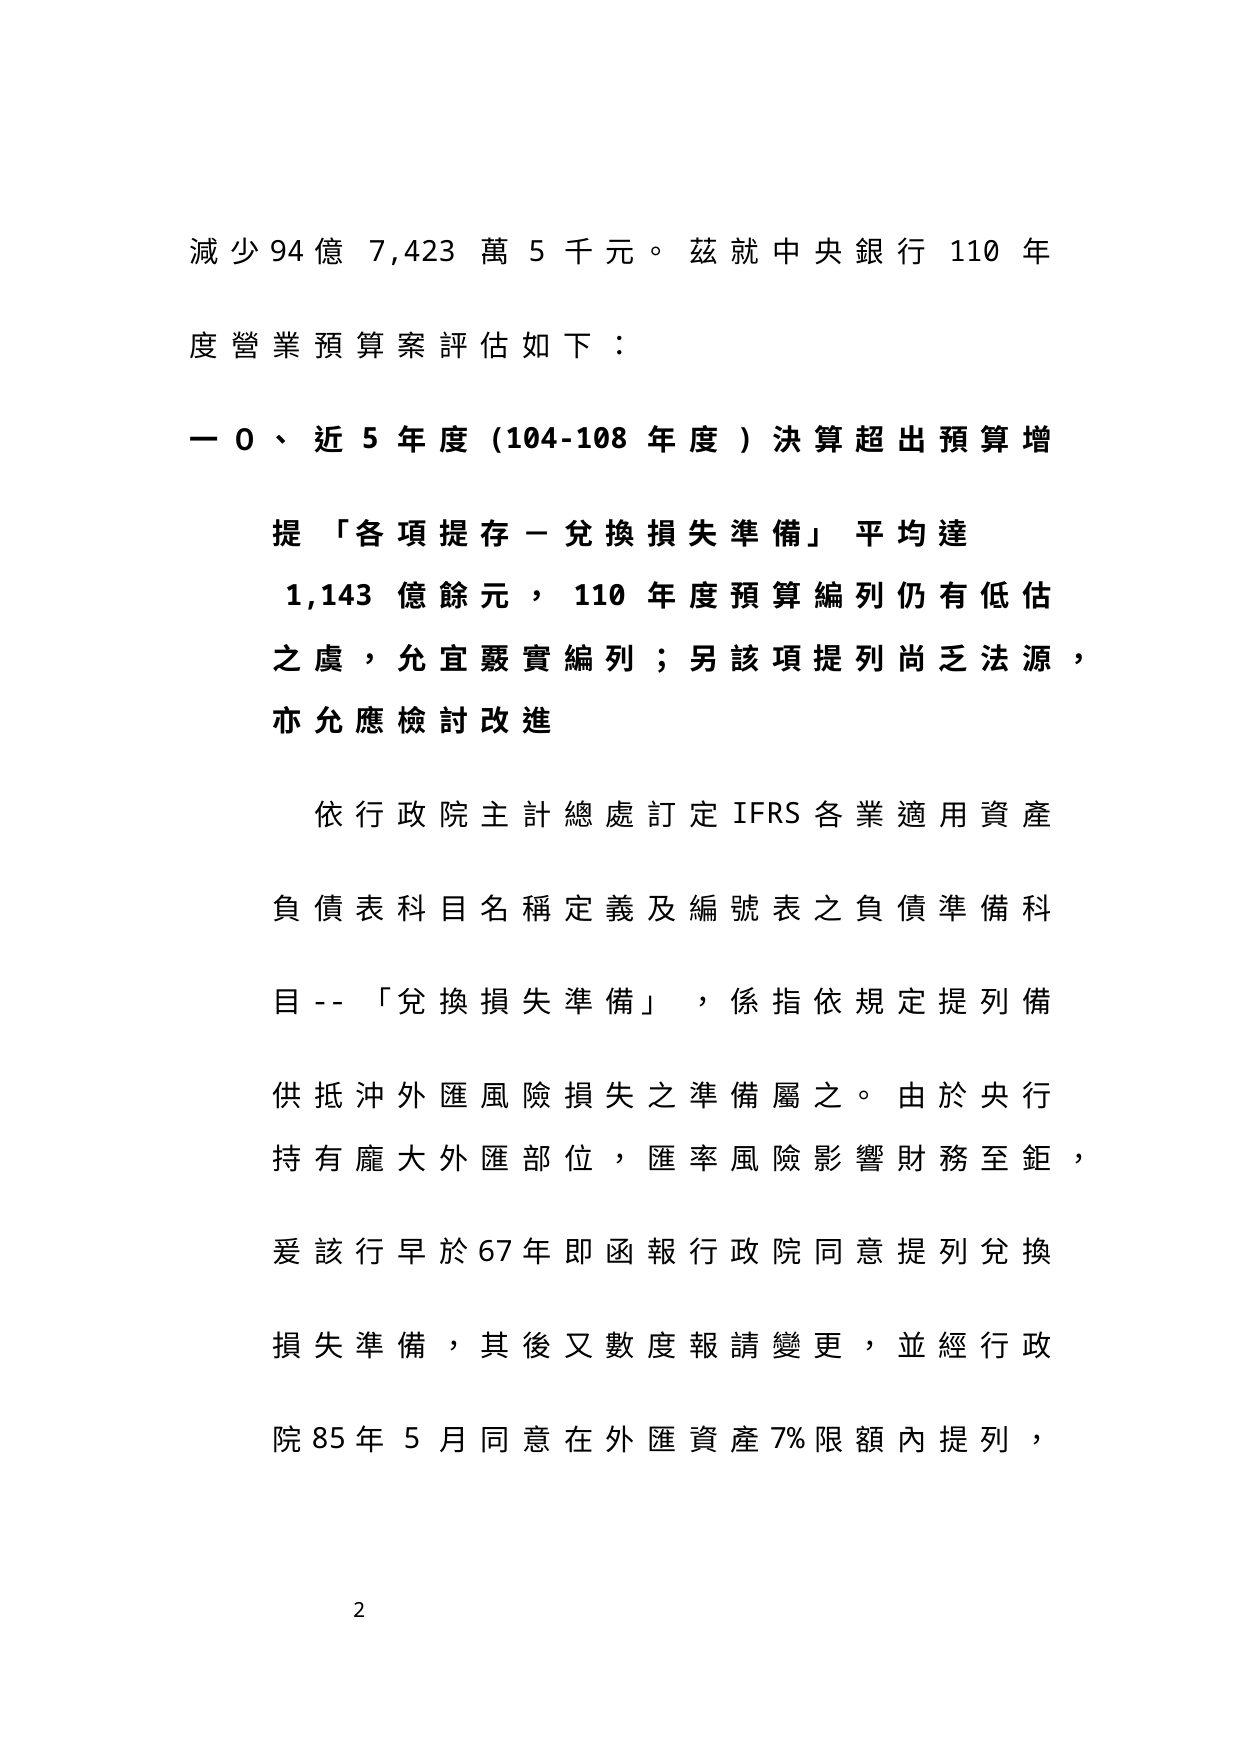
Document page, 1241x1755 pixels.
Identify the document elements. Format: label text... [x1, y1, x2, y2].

text 一０、近5年度(104-108年度)決算超出預算增提「各項提存－兌換損失準備」平均達1,143億餘元，110年度預算編列仍有低估之虞，允宜覈實編列；另該項提列尚乏法源，亦允應檢討改進 [183, 365, 1058, 740]
text 中央銀行（以下簡稱央行）為國家銀行，隸屬行政院，主要任務為促進金融穩定，健全銀行業務，維護對內及對外幣值穩定，並在上列目標範圍內，協助經濟之發展。央行110年度「營業收入」編列3,098億4,549萬4千元，「營業成本」編列1,662億7,603萬5千元，「營業費用」編列21億651萬4千元，營業收入扣除營業成本及費用後「營業利益」為1,414億6,294萬5千元，營業利益加上「營業外收入」1億7,627萬9千元，扣除「營業外費用」7億199萬7千元，本期淨利為1,409億3,722萬7千元，較109年度預算案數1,504億1,146萬2千元，減少94億7,423萬5千元。茲就中央銀行110年度營業預算案評估如下： [183, 177, 1058, 365]
text 依行政院主計總處訂定IFRS各業適用資產負債表科目名稱定義及編號表之負債準備科目--「兌換損失準備」，係指依規定提列備供抵沖外匯風險損失之準備屬之。由於央行持有龐大外匯部位，匯率風險影響財務至鉅，爰該行早於67年即函報行政院同意提列兌換損失準備，其後又數度報請變更，並經行政院85年5月同意在外匯資產7%限額內提列，嗣於99年12月再度放寬為10%，110年度央行在營業成本之「各項提存」科目編列兌換損失準備665億元，以因應外匯資產之匯率風險。經查： [242, 740, 1058, 1490]
